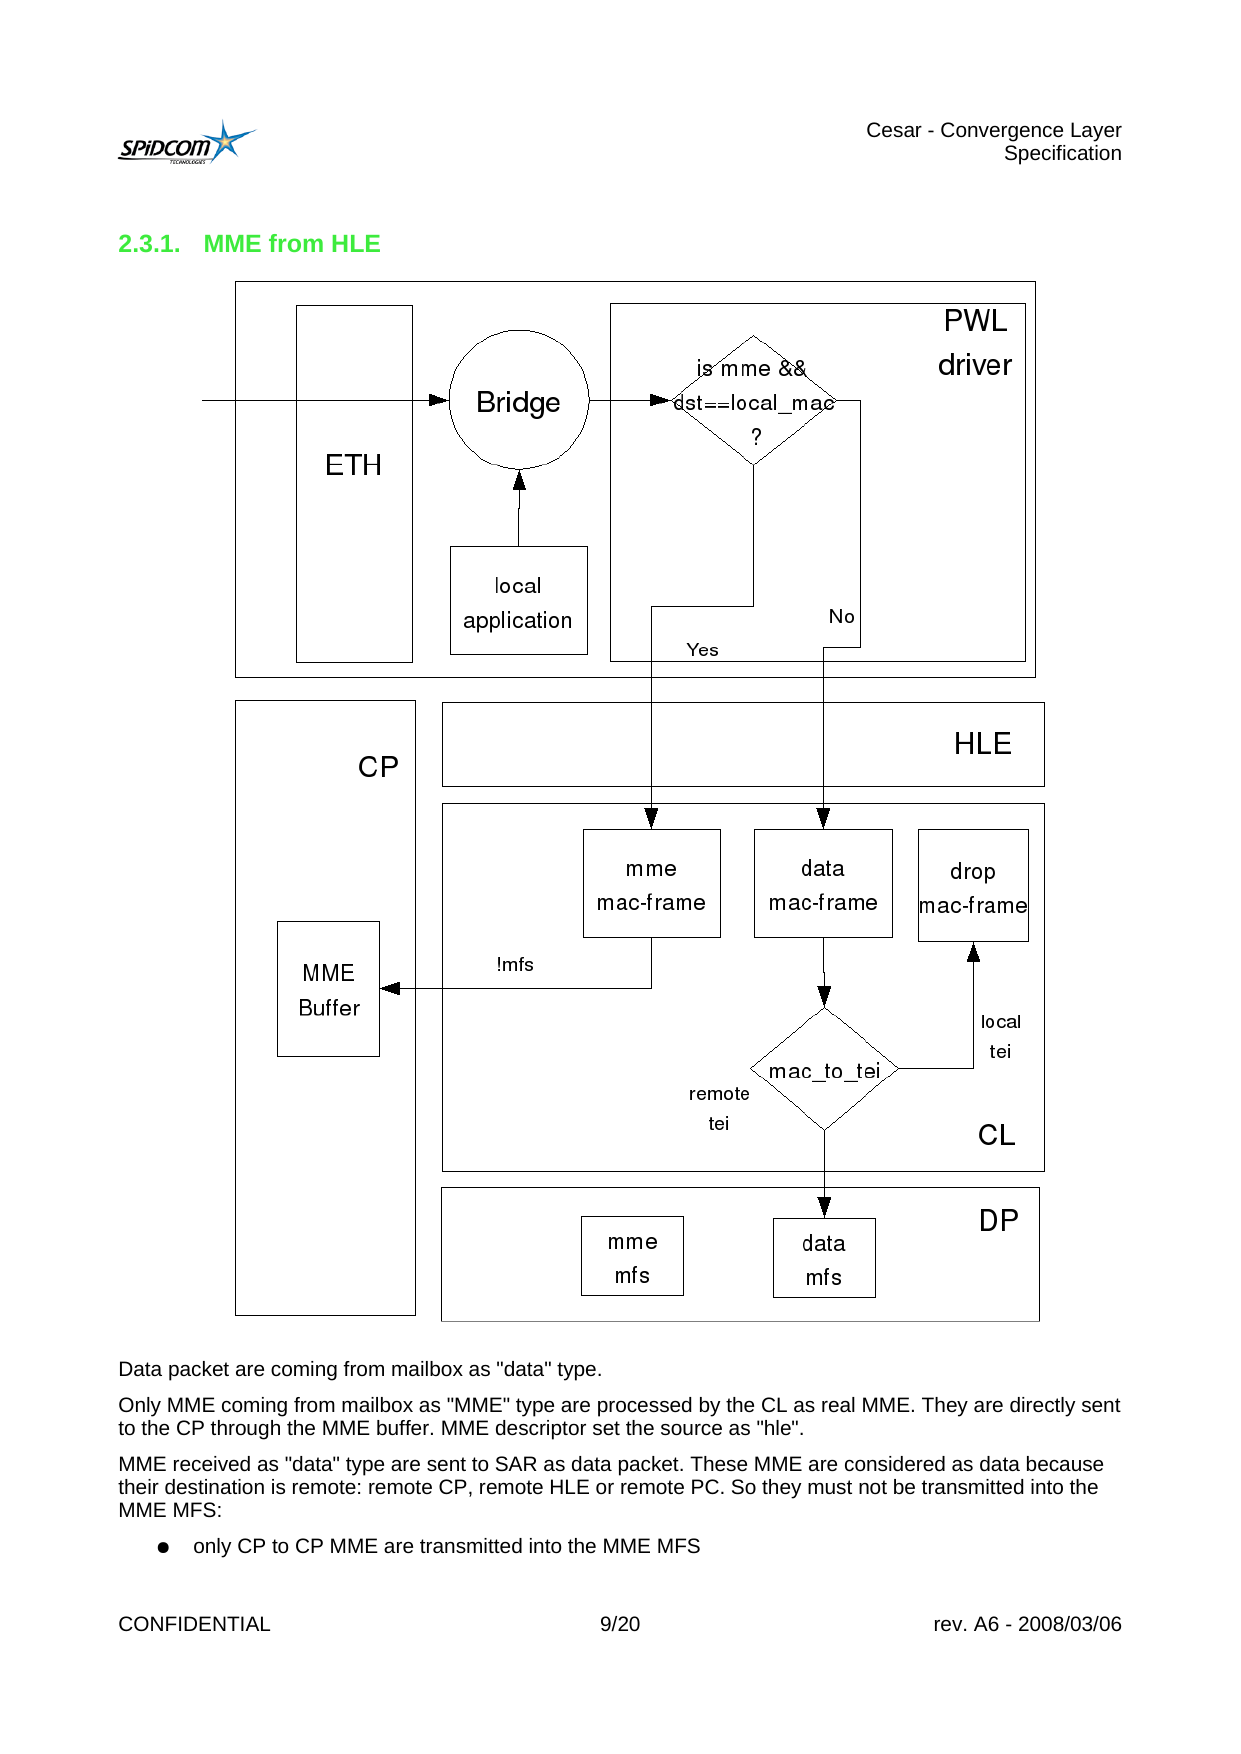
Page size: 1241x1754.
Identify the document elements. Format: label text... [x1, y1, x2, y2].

text Data packet are coming from mailbox as "data" type. [118, 1357, 1122, 1381]
subtitle MME from HLE [118, 230, 1122, 258]
text Only MME coming from mailbox as "MME" type are processed by the CL as real MME. They are directly sent to the CP through the MME buffer. MME descriptor set the source as "hle". [118, 1393, 1122, 1439]
picture [191, 281, 1049, 1322]
text MME received as "data" type are sent to SAR as data packet. These MME are considered as data because their destination is remote: remote CP, remote HLE or remote PC. So they must not be transmitted into the MME MFS: [118, 1452, 1122, 1522]
picture [117, 118, 258, 165]
list only CP to CP MME are transmitted into the MME MFS [156, 1534, 1122, 1557]
